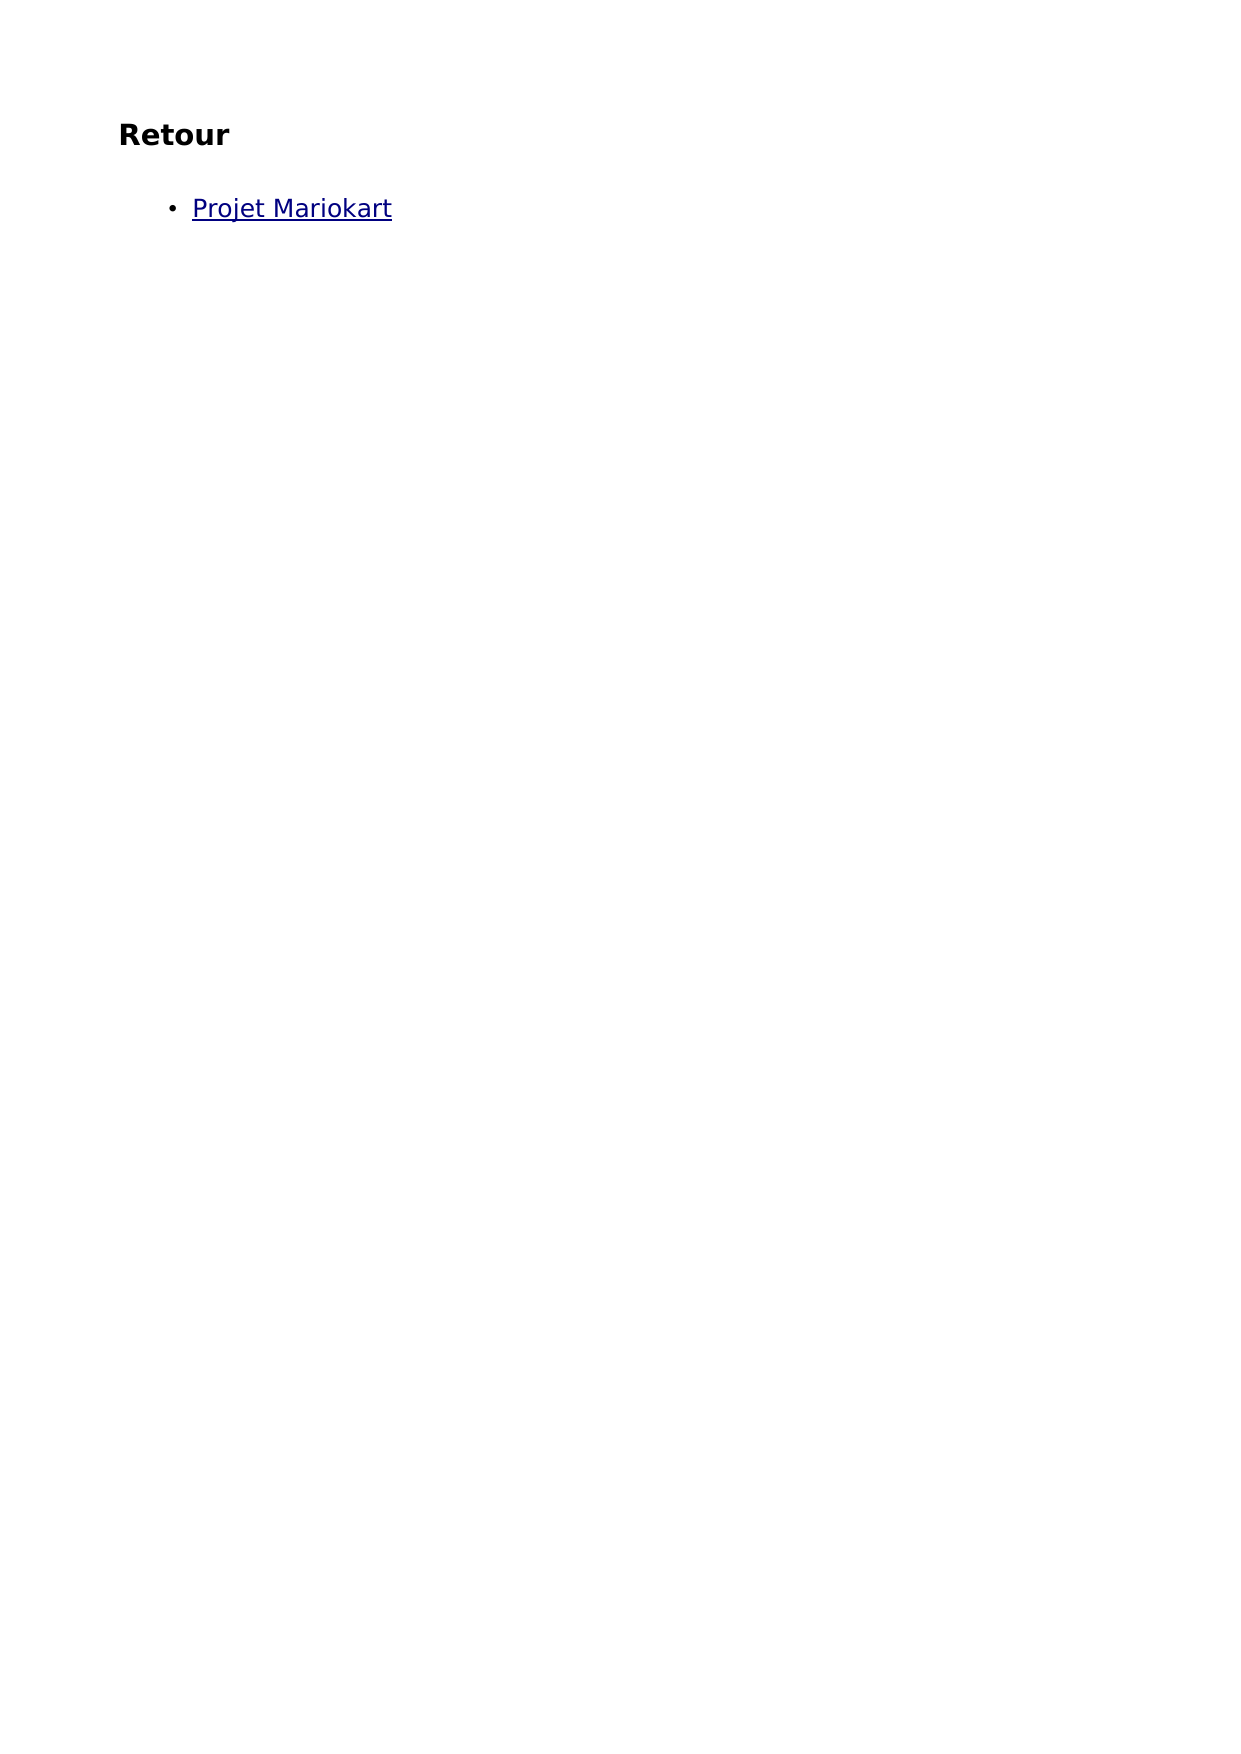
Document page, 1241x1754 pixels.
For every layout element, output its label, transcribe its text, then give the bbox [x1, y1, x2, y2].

list Projet Mariokart [177, 194, 1122, 223]
subtitle Retour [118, 118, 1122, 152]
